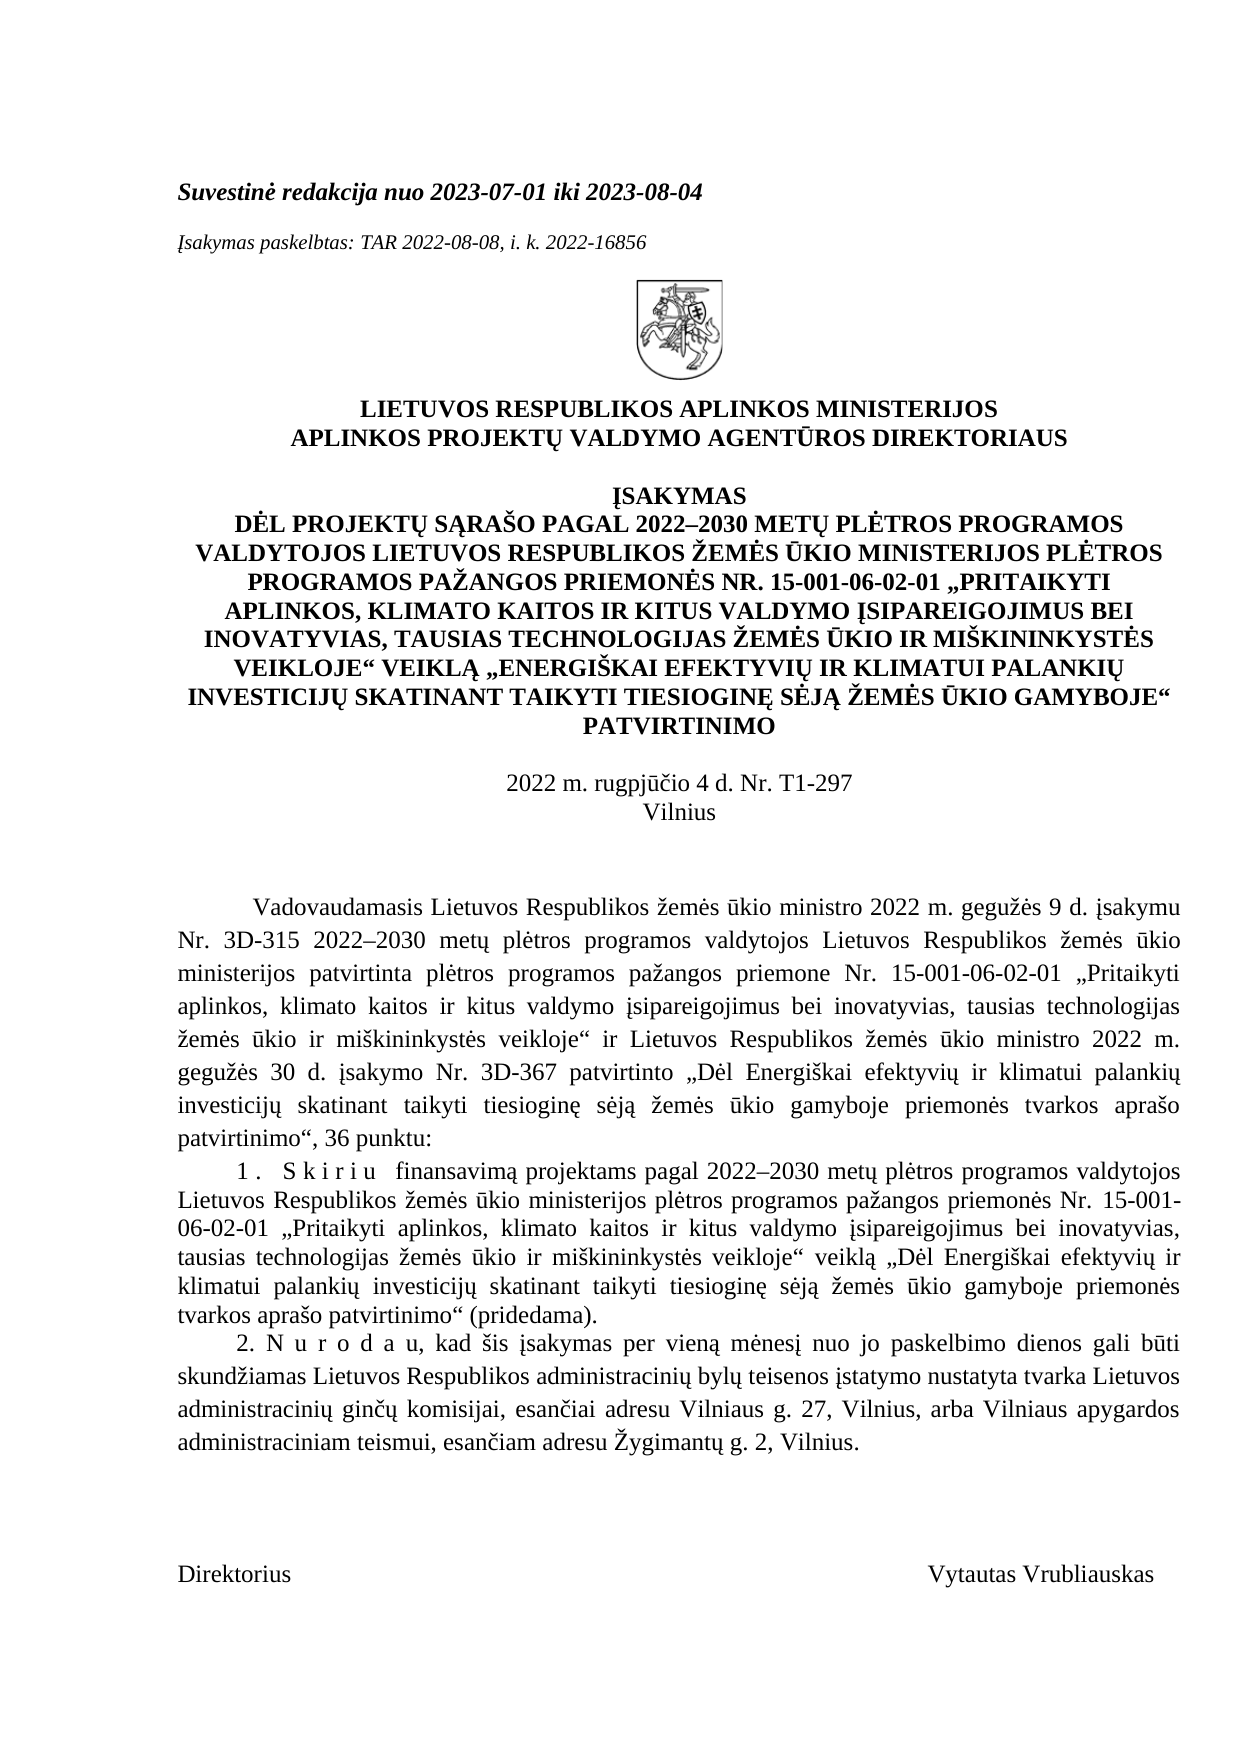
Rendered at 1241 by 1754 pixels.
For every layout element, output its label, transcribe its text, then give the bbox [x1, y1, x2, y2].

text 1. Skiriu finansavimą projektams pagal 2022–2030 metų plėtros programos valdytojos Lietuvos Respublikos žemės ūkio ministerijos plėtros programos pažangos priemonės Nr. 15-001-06-02-01 „Pritaikyti aplinkos, klimato kaitos ir kitus valdymo įsipareigojimus bei inovatyvias, tausias technologijas žemės ūkio ir miškininkystės veikloje“ veiklą „Dėl Energiškai efektyvių ir klimatui palankių investicijų skatinant taikyti tiesioginę sėją žemės ūkio gamyboje priemonės tvarkos aprašo patvirtinimo“ (pridedama). [177, 1156, 1181, 1328]
text 2022 m. rugpjūčio 4 d. Nr. T1-297 [177, 768, 1181, 797]
text LIETUVOS RESPUBLIKOS APLINKOS MINISTERIJOS [177, 394, 1181, 423]
text APLINKOS PROJEKTŲ VALDYMO AGENTŪROS DIREKTORIAUS [177, 423, 1181, 452]
text Suvestinė redakcija nuo 2023-07-01 iki 2023-08-04 [177, 177, 1181, 206]
text DĖL PROJEKTŲ SĄRAŠO PAGAL 2022–2030 METŲ PLĖTROS PROGRAMOS VALDYTOJOS LIETUVOS RESPUBLIKOS ŽEMĖS ŪKIO MINISTERIJOS PLĖTROS PROGRAMOS PAŽANGOS PRIEMONĖS NR. 15-001-06-02-01 „Pritaikyti aplinkos, klimato kaitos ir kitus valdymo įsipareigojimus bei inovatyvias, tausias technologijas žemės ūkio ir miškininkystės veikloje“ VEIKLĄ „Energiškai efektyvių ir klimatui palankių investicijų skatinant taikyti tiesioginę sėją žemės ūkio gamyboje“ PATVIRTINIMO [177, 509, 1181, 739]
text Įsakymas paskelbtas: TAR 2022-08-08, i. k. 2022-16856 [177, 230, 1181, 254]
text Vilnius [177, 797, 1181, 826]
text Vadovaudamasis Lietuvos Respublikos žemės ūkio ministro 2022 m. gegužės 9 d. įsakymu Nr. 3D-315 2022–2030 metų plėtros programos valdytojos Lietuvos Respublikos žemės ūkio ministerijos patvirtinta plėtros programos pažangos priemone Nr. 15-001-06-02-01 „Pritaikyti aplinkos, klimato kaitos ir kitus valdymo įsipareigojimus bei inovatyvias, tausias technologijas žemės ūkio ir miškininkystės veikloje“ ir Lietuvos Respublikos žemės ūkio ministro 2022 m. gegužės 30 d. įsakymo Nr. 3D-367 patvirtinto „Dėl Energiškai efektyvių ir klimatui palankių investicijų skatinant taikyti tiesioginę sėją žemės ūkio gamyboje priemonės tvarkos aprašo patvirtinimo“, 36 punktu: [177, 892, 1181, 1152]
text Įsakymas [177, 481, 1181, 509]
text Direktorius Vytautas Vrubliauskas [177, 1559, 1181, 1588]
text 2. N u r o d a u, kad šis įsakymas per vieną mėnesį nuo jo paskelbimo dienos gali būti skundžiamas Lietuvos Respublikos administracinių bylų teisenos įstatymo nustatyta tvarka Lietuvos administracinių ginčų komisijai, esančiai adresu Vilniaus g. 27, Vilnius, arba Vilniaus apygardos administraciniam teismui, esančiam adresu Žygimantų g. 2, Vilnius. [177, 1328, 1181, 1456]
